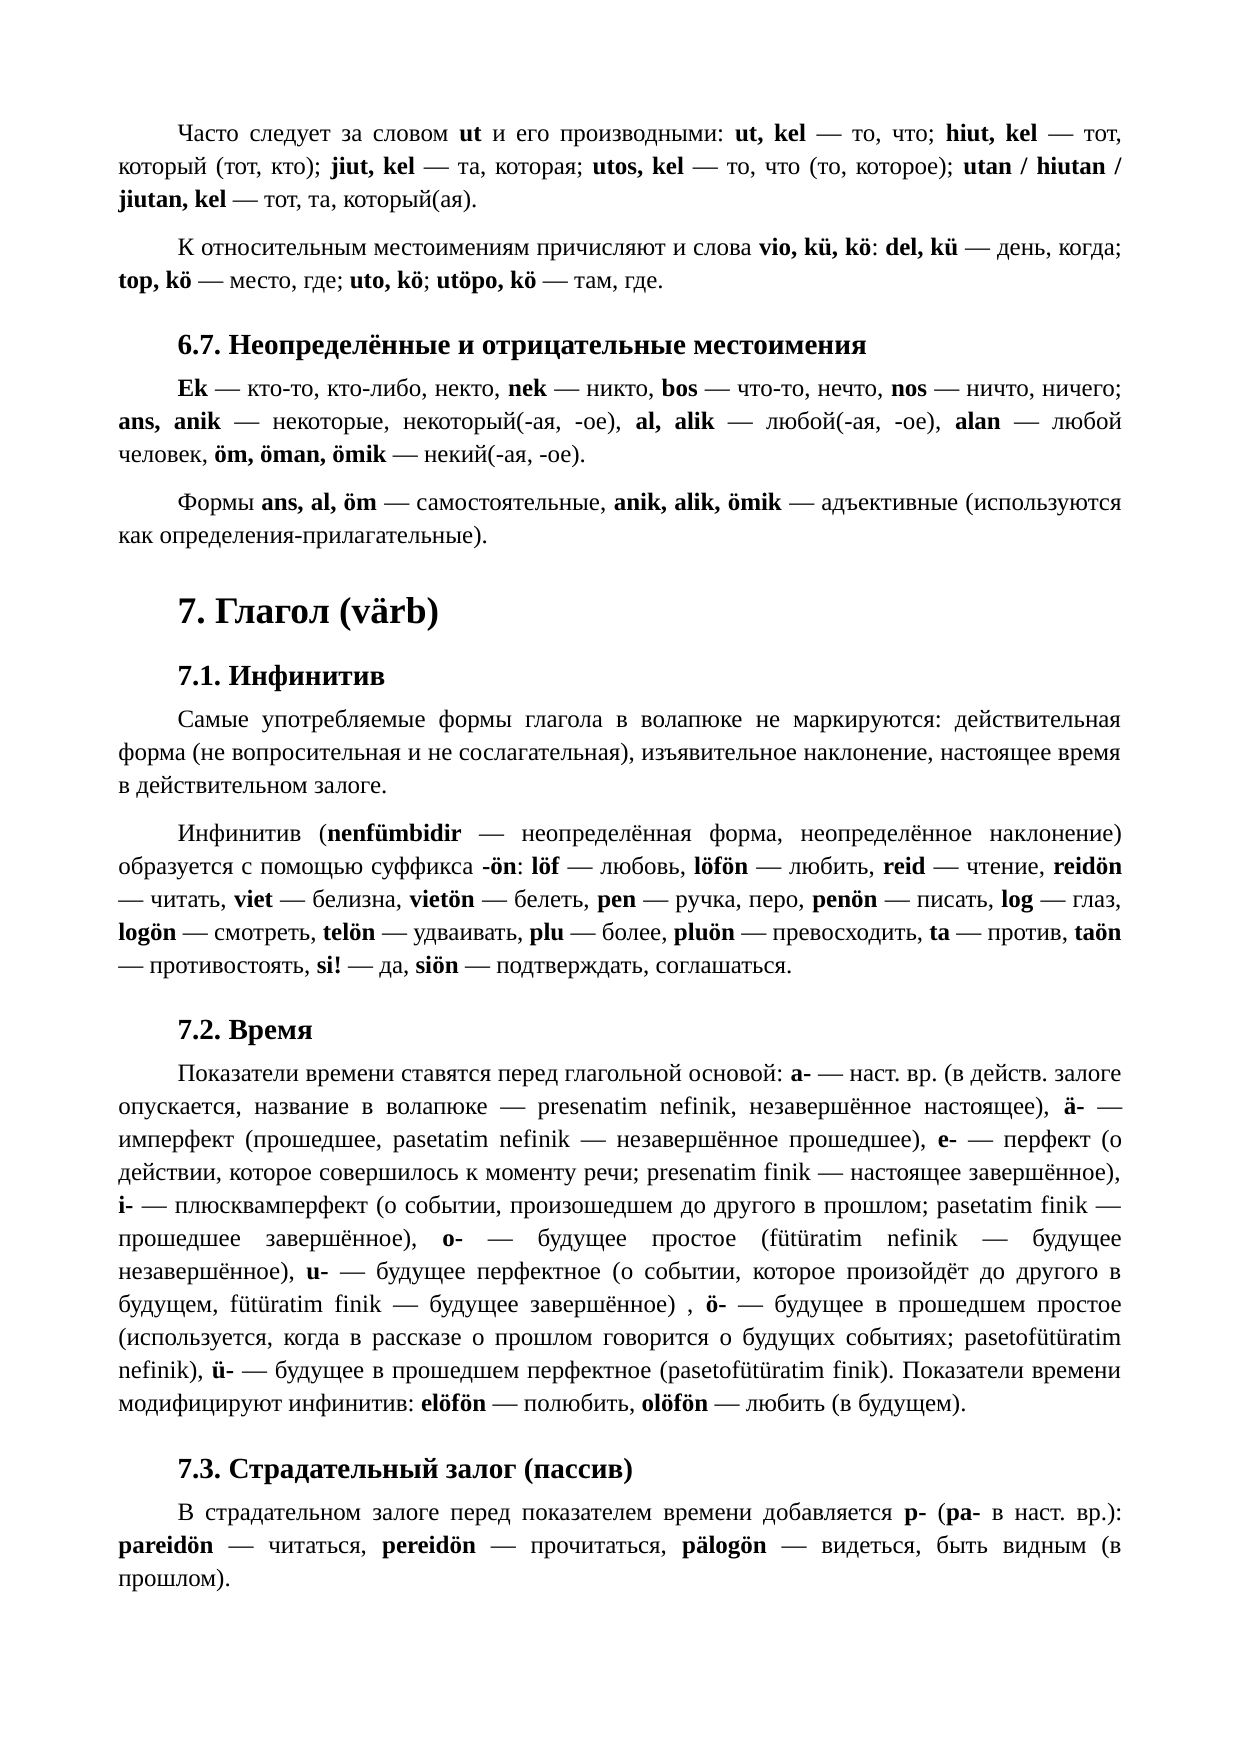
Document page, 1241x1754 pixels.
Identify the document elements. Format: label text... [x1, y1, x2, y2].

text Самые употребляемые формы глагола в волапюке не маркируются: действительная форма (не вопросительная и не сослагательная), изъявительное наклонение, настоящее время в действительном залоге. [118, 704, 1122, 799]
subtitle 7.1. Инфинитив [118, 658, 1122, 692]
subtitle 7.3. Страдательный залог (пассив) [118, 1451, 1122, 1484]
subtitle 7.2. Время [118, 1012, 1122, 1046]
text К относительным местоимениям причисляют и слова vio, kü, kö: del, kü — день, когда; top, kö — место, где; uto, kö; utöpo, kö — там, где. [118, 232, 1122, 293]
text В страдательном залоге перед показателем времени добавляется p- (pa- в наст. вр.): pareidön — читаться, pereidön — прочитаться, pälogön — видеться, быть видным (в прошлом). [118, 1497, 1122, 1592]
text Формы ans, al, öm — самостоятельные, anik, alik, ömik — адъективные (используются как определения-прилагательные). [118, 487, 1122, 548]
text Показатели времени ставятся перед глагольной основой: a- — наст. вр. (в действ. залоге опускается, название в волапюке — presenatim nefinik, незавершённое настоящее), ä- — имперфект (прошедшее, pasetatim nefinik — незавершённое прошедшее), e- — перфект (о действии, которое совершилось к моменту речи; presenatim finik — настоящее завершённое), i- — плюсквамперфект (о событии, произошедшем до другого в прошлом; pasetatim finik — прошедшее завершённое), o- — будущее простое (fütüratim nefinik — будущее незавершённое), u- — будущее перфектное (о событии, которое произойдёт до другого в будущем, fütüratim finik — будущее завершённое) , ö- — будущее в прошедшем простое (используется, когда в рассказе о прошлом говорится о будущих событиях; pasetofütüratim nefinik), ü- — будущее в прошедшем перфектное (pasetofütüratim finik). Показатели времени модифицируют инфинитив: elöfön — полюбить, olöfön — любить (в будущем). [118, 1058, 1122, 1417]
text Инфинитив (nenfümbidir — неопределённая форма, неопределённое наклонение) образуется с помощью суффикса -ön: löf — любовь, löfön — любить, reid — чтение, reidön — читать, viet — белизна, vietön — белеть, pen — ручка, перо, penön — писать, log — глаз, logön — смотреть, telön — удваивать, plu — более, pluön — превосходить, ta — против, taön — противостоять, si! — да, siön — подтверждать, соглашаться. [118, 818, 1122, 979]
subtitle 6.7. Неопределённые и отрицательные местоимения [118, 327, 1122, 361]
subtitle 7. Глагол (värb) [118, 588, 1122, 631]
text Ek — кто-то, кто-либо, некто, nek — никто, bos — что-то, нечто, nos — ничто, ничего; ans, anik — некоторые, некоторый(-ая, -ое), al, alik — любой(-ая, -ое), alan — любой человек, öm, öman, ömik — некий(-ая, -ое). [118, 373, 1122, 468]
text Часто следует за словом ut и его производными: ut, kel — то, что; hiut, kel — тот, который (тот, кто); jiut, kel — та, которая; utos, kel — то, что (то, которое); utan / hiutan / jiutan, kel — тот, та, который(ая). [118, 118, 1122, 213]
